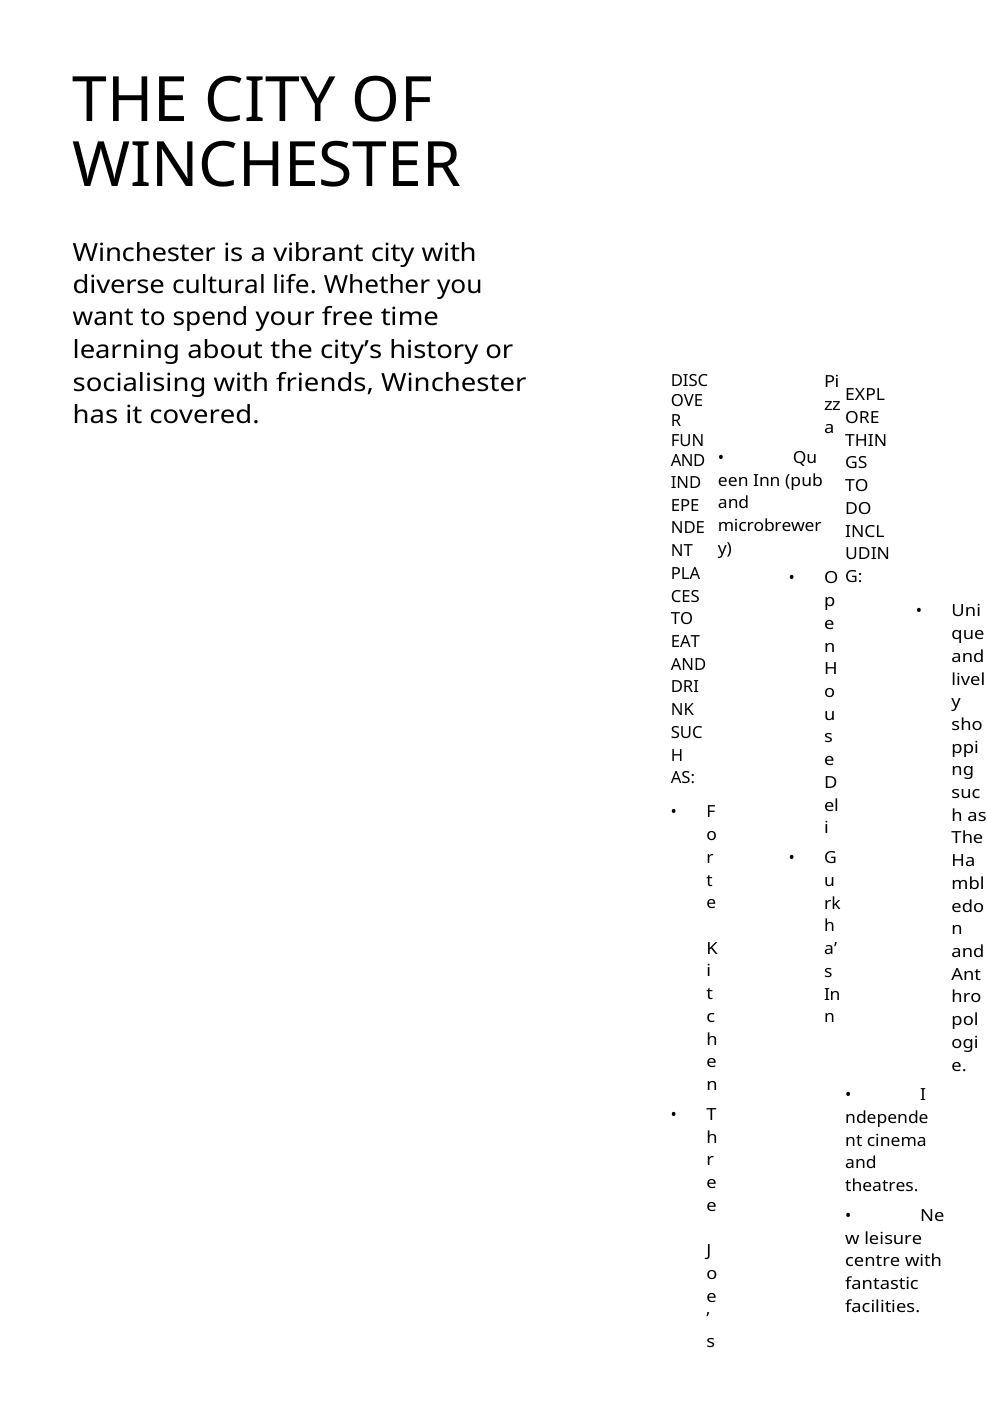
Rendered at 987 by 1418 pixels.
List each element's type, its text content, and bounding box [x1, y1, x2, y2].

list New leisure centre with fantastic facilities. [845, 1204, 958, 1317]
list Open House Deli [788, 566, 841, 839]
text INDEPENDENT PLACES TO EAT AND DRINK SUCH AS: [671, 471, 708, 788]
text AND DESIGN RESEARCH QUALITY [672, 160, 986, 300]
subtitle THE CITY OF WINCHESTER [72, 66, 547, 205]
list Three Joe’s Pizza [788, 370, 841, 438]
list Independent cinema and theatres. [845, 1083, 934, 1196]
list Three Joe’s Pizza [670, 1103, 708, 1375]
list Gurkha’s Inn [788, 846, 841, 1028]
subtitle RANKED 8TH FOR ART [672, 67, 986, 160]
list Unique and lively shopping such as The Hambledon and Anthropologie. [916, 599, 986, 1076]
subtitle EXPLORE THINGS TO DO INCLUDING: [845, 383, 891, 587]
list Forte Kitchen [670, 800, 708, 1095]
subtitle DISCOVER FUN AND [671, 370, 708, 471]
list Queen Inn (pub and microbrewery) [718, 445, 823, 559]
text Winchester is a vibrant city with diverse cultural life. Whether you want to spend your free time learning about the city’s history or socialising with friends, Winchester has it covered. [72, 235, 547, 431]
text Complete University Guide, 2025 [672, 318, 986, 338]
